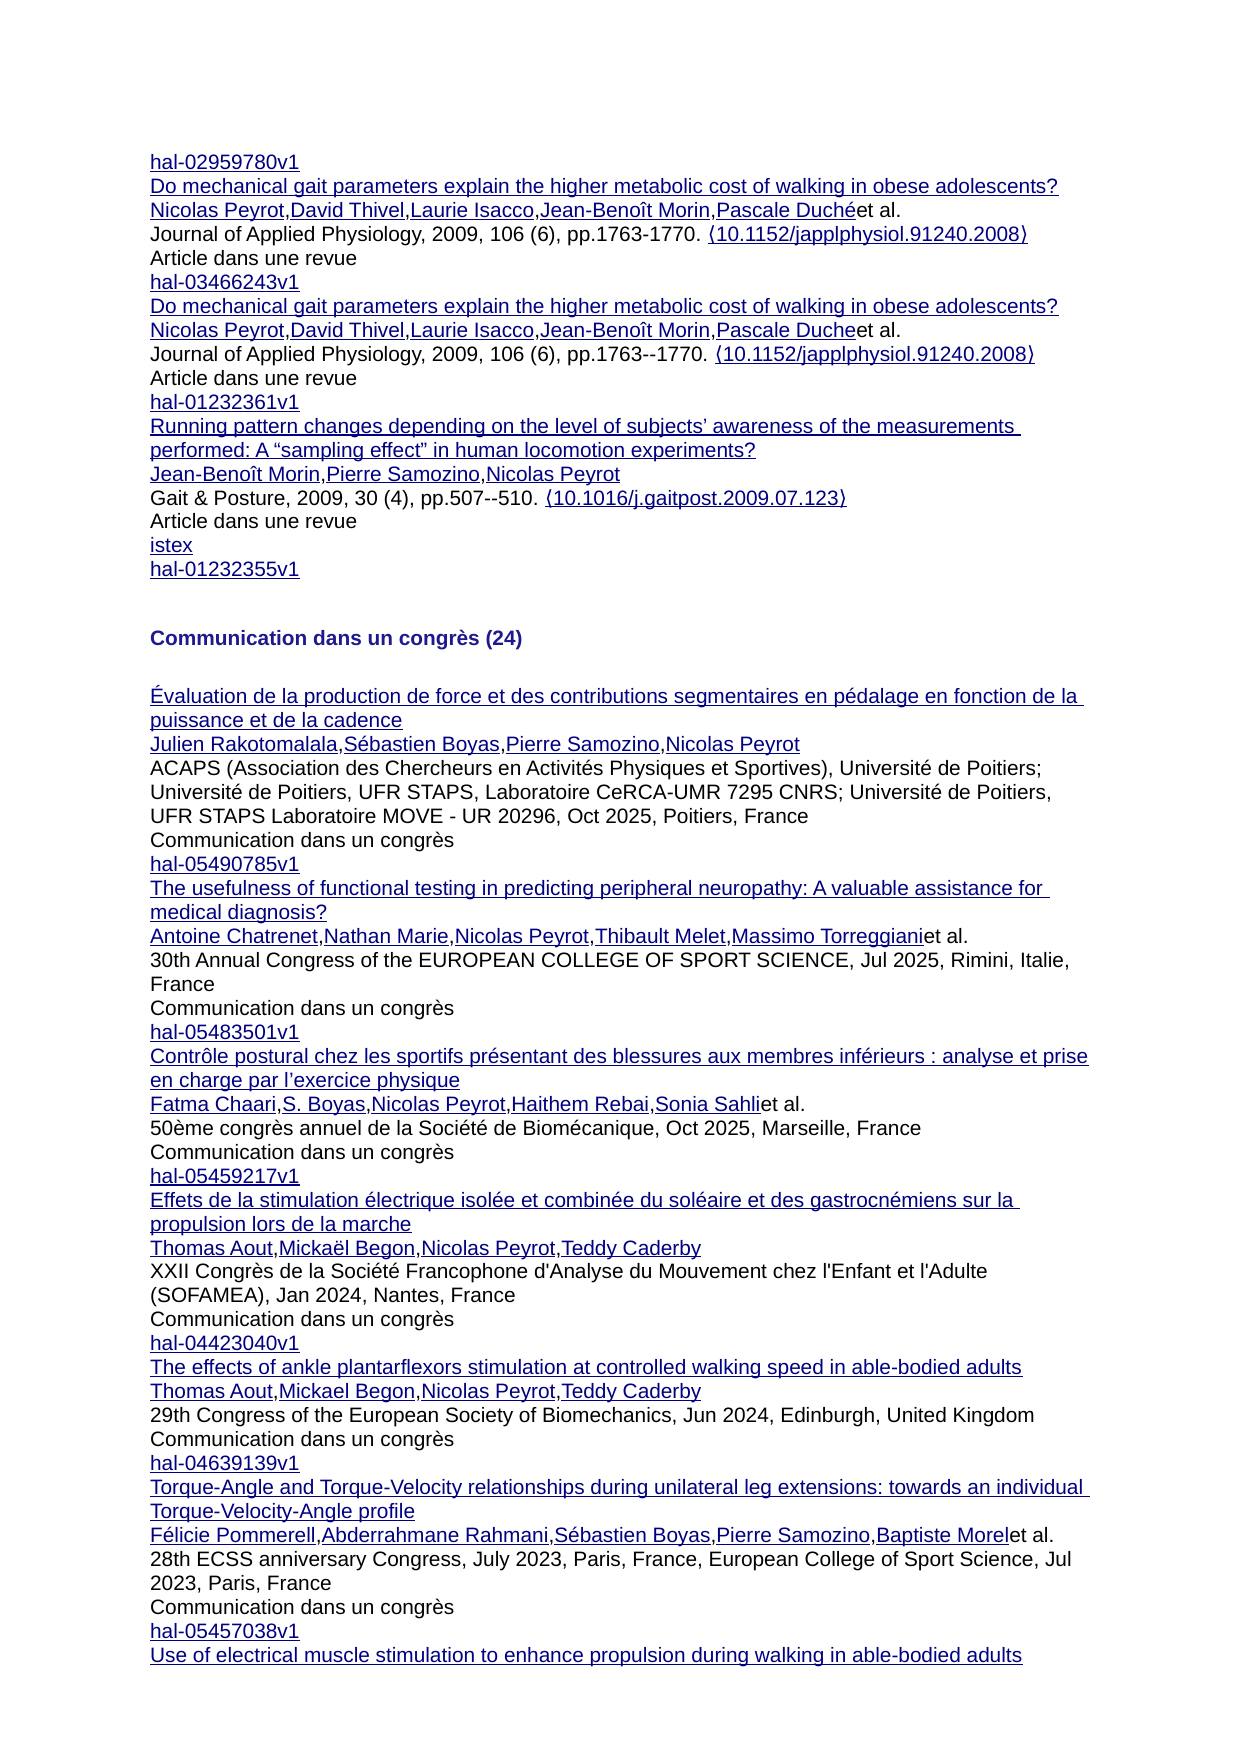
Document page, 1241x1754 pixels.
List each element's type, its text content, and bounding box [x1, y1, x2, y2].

table_cell Effets de la stimulation électrique isolée et combinée du soléaire et des gastrocnémiens sur la propulsion lors de la marche Thomas Aout,Mickaël Begon,Nicolas Peyrot,Teddy Caderby XXII Congrès de la Société Francophone d'Analyse du Mouvement chez l'Enfant et l'Adulte (SOFAMEA), Jan 2024, Nantes, France Communication dans un congrès hal-04423040v1 [150, 1188, 1090, 1355]
table_cell Torque-Angle and Torque-Velocity relationships during unilateral leg extensions: towards an individual [150, 1475, 1090, 1496]
table_cell hal-02959780v1 [150, 150, 1090, 174]
table_cell Running pattern changes depending on the level of subjects’ awareness of the measurements performed: A “sampling effect” in human locomotion experiments? Jean-Benoît Morin,Pierre Samozino,Nicolas Peyrot Gait & Posture, 2009, 30 (4), pp.507--510. ⟨10.1016/j.gaitpost.2009.07.123⟩ Article dans une revue istex hal-01232355v1 [150, 414, 1090, 581]
subtitle Communication dans un congrès (24) [150, 626, 1090, 650]
table_cell The usefulness of functional testing in predicting peripheral neuropathy: A valuable assistance for medical diagnosis? Antoine Chatrenet,Nathan Marie,Nicolas Peyrot,Thibault Melet,Massimo Torreggianiet al. 30th Annual Congress of the EUROPEAN COLLEGE OF SPORT SCIENCE, Jul 2025, Rimini, Italie, France Communication dans un congrès hal-05483501v1 [150, 876, 1090, 1044]
table_cell Do mechanical gait parameters explain the higher metabolic cost of walking in obese adolescents? Nicolas Peyrot,David Thivel,Laurie Isacco,Jean-Benoît Morin,Pascale Duchéet al. Journal of Applied Physiology, 2009, 106 (6), pp.1763-1770. ⟨10.1152/japplphysiol.91240.2008⟩ Article dans une revue hal-03466243v1 [150, 174, 1090, 294]
table_cell Torque-Velocity-Angle profile Félicie Pommerell,Abderrahmane Rahmani,Sébastien Boyas,Pierre Samozino,Baptiste Morelet al. 28th ECSS anniversary Congress, July 2023, Paris, France, European College of Sport Science, Jul 2023, Paris, France Communication dans un congrès hal-05457038v1 [150, 1497, 1090, 1643]
table_cell Contrôle postural chez les sportifs présentant des blessures aux membres inférieurs : analyse et prise en charge par l’exercice physique Fatma Chaari,S. Boyas,Nicolas Peyrot,Haithem Rebai,Sonia Sahliet al. 50ème congrès annuel de la Société de Biomécanique, Oct 2025, Marseille, France Communication dans un congrès hal-05459217v1 [150, 1044, 1090, 1187]
table_cell Use of electrical muscle stimulation to enhance propulsion during walking in able-bodied adults [150, 1643, 1090, 1667]
table_header Évaluation de la production de force et des contributions segmentaires en pédalage en fonction de la puissance et de la cadence Julien Rakotomalala,Sébastien Boyas,Pierre Samozino,Nicolas Peyrot ACAPS (Association des Chercheurs en Activités Physiques et Sportives), Université de Poitiers; Université de Poitiers, UFR STAPS, Laboratoire CeRCA-UMR 7295 CNRS; Université de Poitiers, UFR STAPS Laboratoire MOVE - UR 20296, Oct 2025, Poitiers, France Communication dans un congrès hal-05490785v1 [150, 684, 1090, 876]
table_cell The effects of ankle plantarflexors stimulation at controlled walking speed in able-bodied adults Thomas Aout,Mickael Begon,Nicolas Peyrot,Teddy Caderby 29th Congress of the European Society of Biomechanics, Jun 2024, Edinburgh, United Kingdom Communication dans un congrès hal-04639139v1 [150, 1355, 1090, 1475]
table_cell Do mechanical gait parameters explain the higher metabolic cost of walking in obese adolescents? Nicolas Peyrot,David Thivel,Laurie Isacco,Jean-Benoît Morin,Pascale Ducheet al. Journal of Applied Physiology, 2009, 106 (6), pp.1763--1770. ⟨10.1152/japplphysiol.91240.2008⟩ Article dans une revue hal-01232361v1 [150, 294, 1090, 413]
